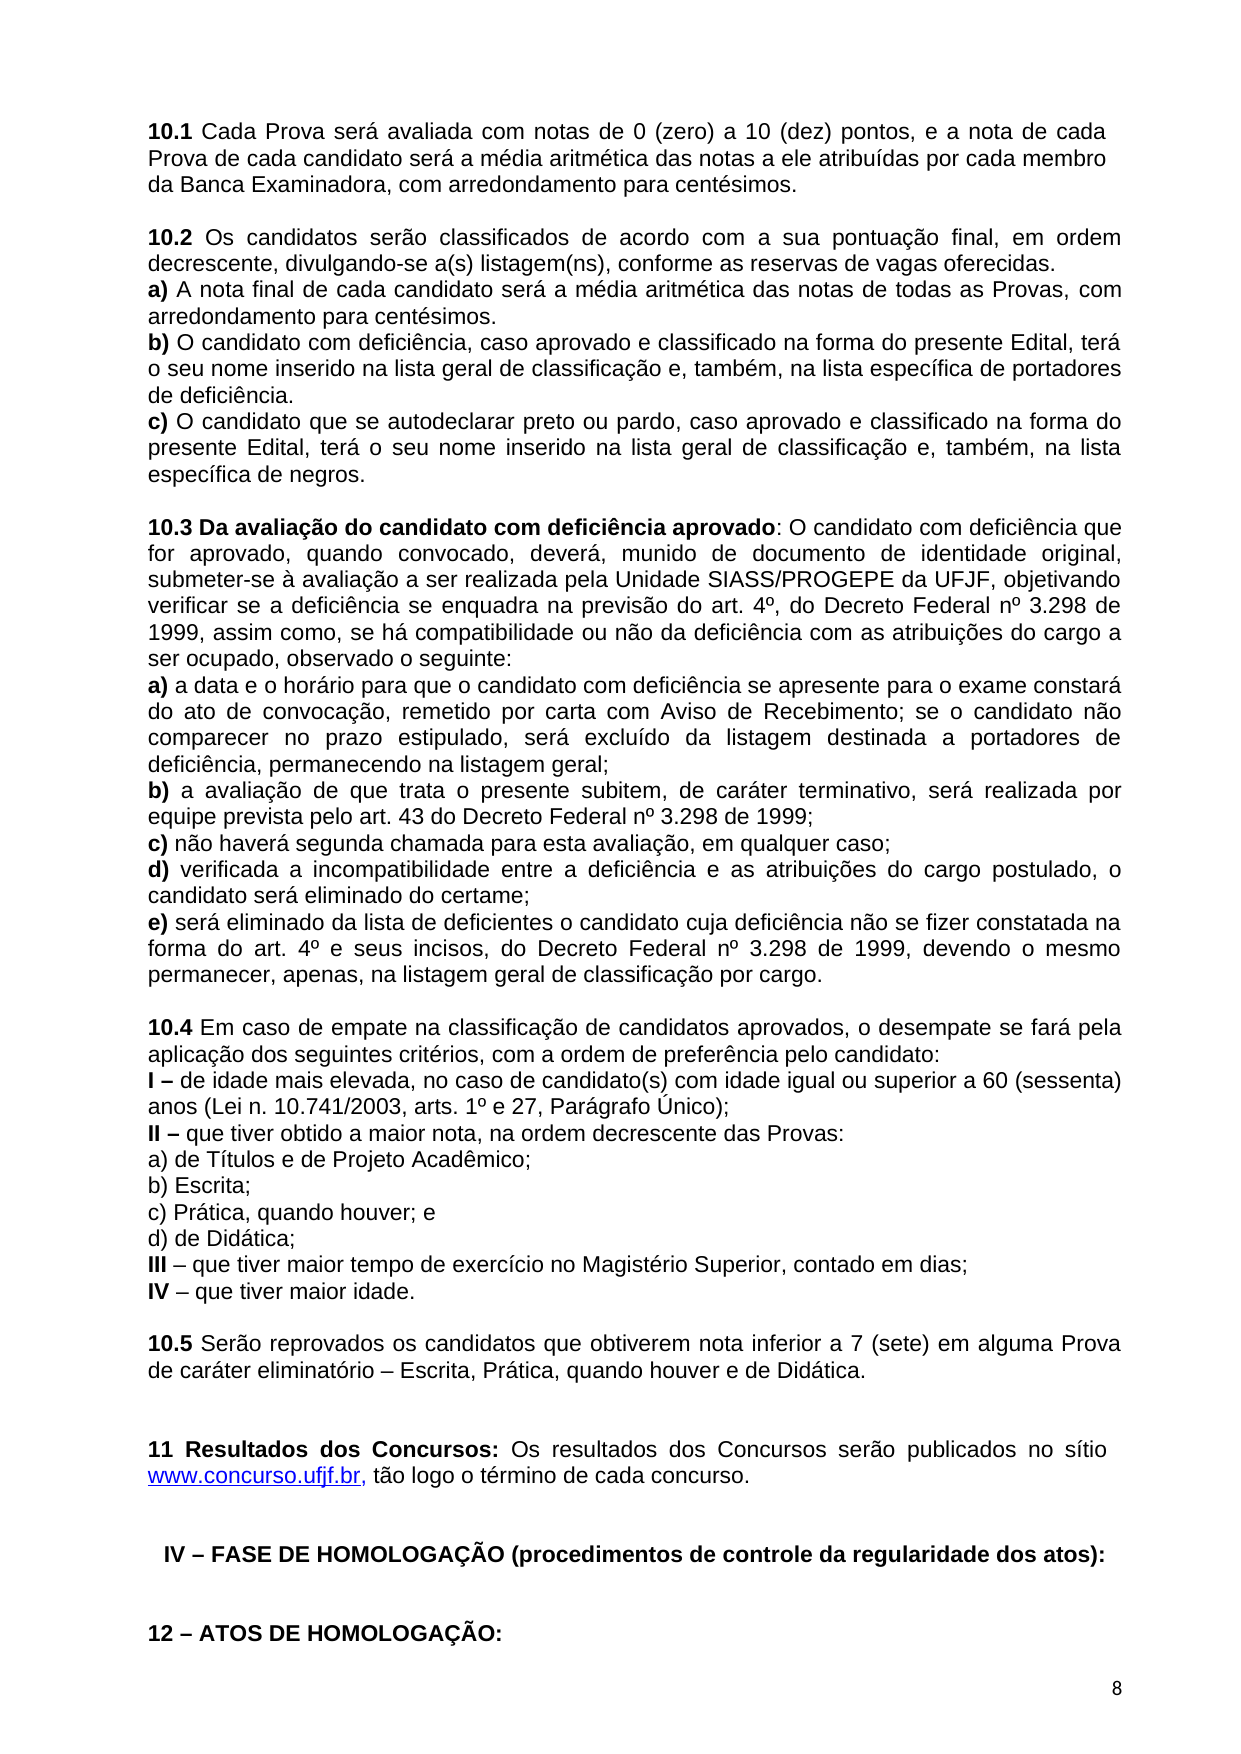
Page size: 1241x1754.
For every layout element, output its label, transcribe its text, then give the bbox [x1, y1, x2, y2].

subtitle IV – FASE DE HOMOLOGAÇÃO (procedimentos de controle da regularidade dos atos): [148, 1541, 1122, 1568]
subtitle c) Prática, quando houver; e [148, 1199, 1107, 1225]
subtitle b) O candidato com deficiência, caso aprovado e classificado na forma do presente Edital, terá o seu nome inserido na lista geral de classificação e, também, na lista específica de portadores de deficiência. [148, 329, 1122, 408]
subtitle e) será eliminado da lista de deficientes o candidato cuja deficiência não se fizer constatada na forma do art. 4º e seus incisos, do Decreto Federal nº 3.298 de 1999, devendo o mesmo permanecer, apenas, na listagem geral de classificação por cargo. [148, 909, 1122, 988]
subtitle 10.1 Cada Prova será avaliada com notas de 0 (zero) a 10 (dez) pontos, e a nota de cada Prova de cada candidato será a média aritmética das notas a ele atribuídas por cada membro da Banca Examinadora, com arredondamento para centésimos. [148, 118, 1107, 197]
subtitle d) verificada a incompatibilidade entre a deficiência e as atribuições do cargo postulado, o candidato será eliminado do certame; [148, 856, 1122, 909]
subtitle 10.3 Da avaliação do candidato com deficiência aprovado: O candidato com deficiência que for aprovado, quando convocado, deverá, munido de documento de identidade original, submeter-se à avaliação a ser realizada pela Unidade SIASS/PROGEPE da UFJF, objetivando verificar se a deficiência se enquadra na previsão do art. 4º, do Decreto Federal nº 3.298 de 1999, assim como, se há compatibilidade ou não da deficiência com as atribuições do cargo a ser ocupado, observado o seguinte: [148, 513, 1122, 672]
subtitle d) de Didática; [148, 1225, 1107, 1251]
subtitle b) a avaliação de que trata o presente subitem, de caráter terminativo, será realizada por equipe prevista pelo art. 43 do Decreto Federal nº 3.298 de 1999; [148, 777, 1122, 830]
subtitle II – que tiver obtido a maior nota, na ordem decrescente das Provas: [148, 1119, 1107, 1146]
subtitle III – que tiver maior tempo de exercício no Magistério Superior, contado em dias; [148, 1251, 1122, 1278]
subtitle c) O candidato que se autodeclarar preto ou pardo, caso aprovado e classificado na forma do presente Edital, terá o seu nome inserido na lista geral de classificação e, também, na lista específica de negros. [148, 408, 1122, 487]
subtitle a) A nota final de cada candidato será a média aritmética das notas de todas as Provas, com arredondamento para centésimos. [148, 276, 1122, 329]
subtitle 10.5 Serão reprovados os candidatos que obtiverem nota inferior a 7 (sete) em alguma Prova de caráter eliminatório – Escrita, Prática, quando houver e de Didática. [148, 1330, 1122, 1383]
subtitle IV – que tiver maior idade. [148, 1278, 1122, 1304]
subtitle b) Escrita; [148, 1172, 1107, 1199]
subtitle c) não haverá segunda chamada para esta avaliação, em qualquer caso; [148, 830, 1122, 856]
subtitle I – de idade mais elevada, no caso de candidato(s) com idade igual ou superior a 60 (sessenta) anos (Lei n. 10.741/2003, arts. 1º e 27, Parágrafo Único); [148, 1067, 1122, 1119]
subtitle 10.2 Os candidatos serão classificados de acordo com a sua pontuação final, em ordem decrescente, divulgando-se a(s) listagem(ns), conforme as reservas de vagas oferecidas. [148, 223, 1122, 276]
subtitle 10.4 Em caso de empate na classificação de candidatos aprovados, o desempate se fará pela aplicação dos seguintes critérios, com a ordem de preferência pelo candidato: [148, 1014, 1122, 1067]
subtitle a) de Títulos e de Projeto Acadêmico; [148, 1146, 1107, 1172]
subtitle a) a data e o horário para que o candidato com deficiência se apresente para o exame constará do ato de convocação, remetido por carta com Aviso de Recebimento; se o candidato não comparecer no prazo estipulado, será excluído da listagem destinada a portadores de deficiência, permanecendo na listagem geral; [148, 672, 1122, 777]
subtitle 11 Resultados dos Concursos: Os resultados dos Concursos serão publicados no sítio www.concurso.ufjf.br, tão logo o término de cada concurso. [148, 1436, 1107, 1488]
subtitle 12 – ATOS DE HOMOLOGAÇÃO: [148, 1620, 1122, 1647]
